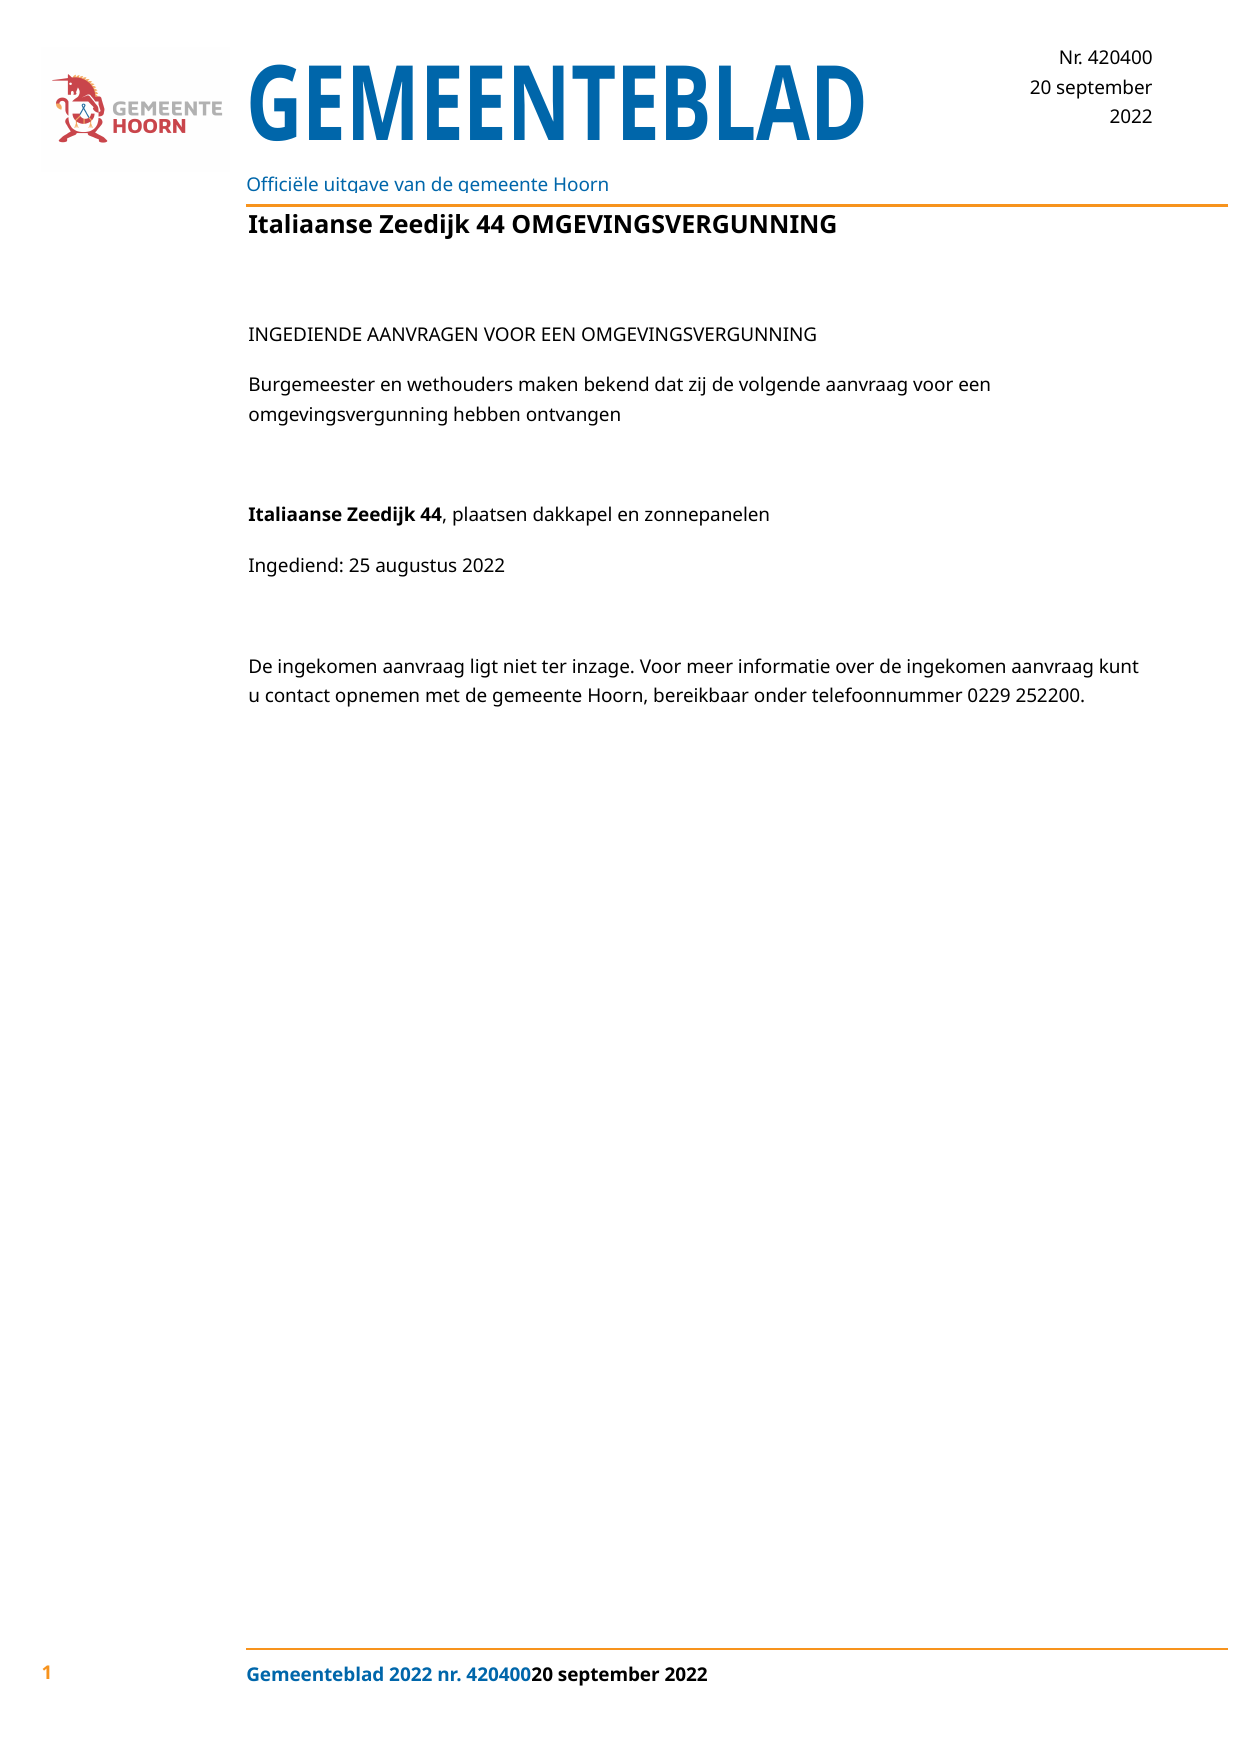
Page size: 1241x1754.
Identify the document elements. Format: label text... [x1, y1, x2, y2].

picture [41, 47, 231, 172]
text De ingekomen aanvraag ligt niet ter inzage. Voor meer informatie over de ingekomen aanvraag kunt u contact opnemen met de gemeente Hoorn, bereikbaar onder telefoonnummer 0229 252200. [248, 653, 1152, 708]
text Burgemeester en wethouders maken bekend dat zij de volgende aanvraag voor een omgevingsvergunning hebben ontvangen [248, 371, 1152, 426]
text Italiaanse Zeedijk 44, plaatsen dakkapel en zonnepanelen [248, 502, 1152, 527]
text INGEDIENDE AANVRAGEN VOOR EEN OMGEVINGSVERGUNNING [248, 321, 1152, 346]
text Italiaanse Zeedijk 44 OMGEVINGSVERGUNNING [248, 207, 1152, 241]
text Ingediend: 25 augustus 2022 [248, 552, 1152, 578]
